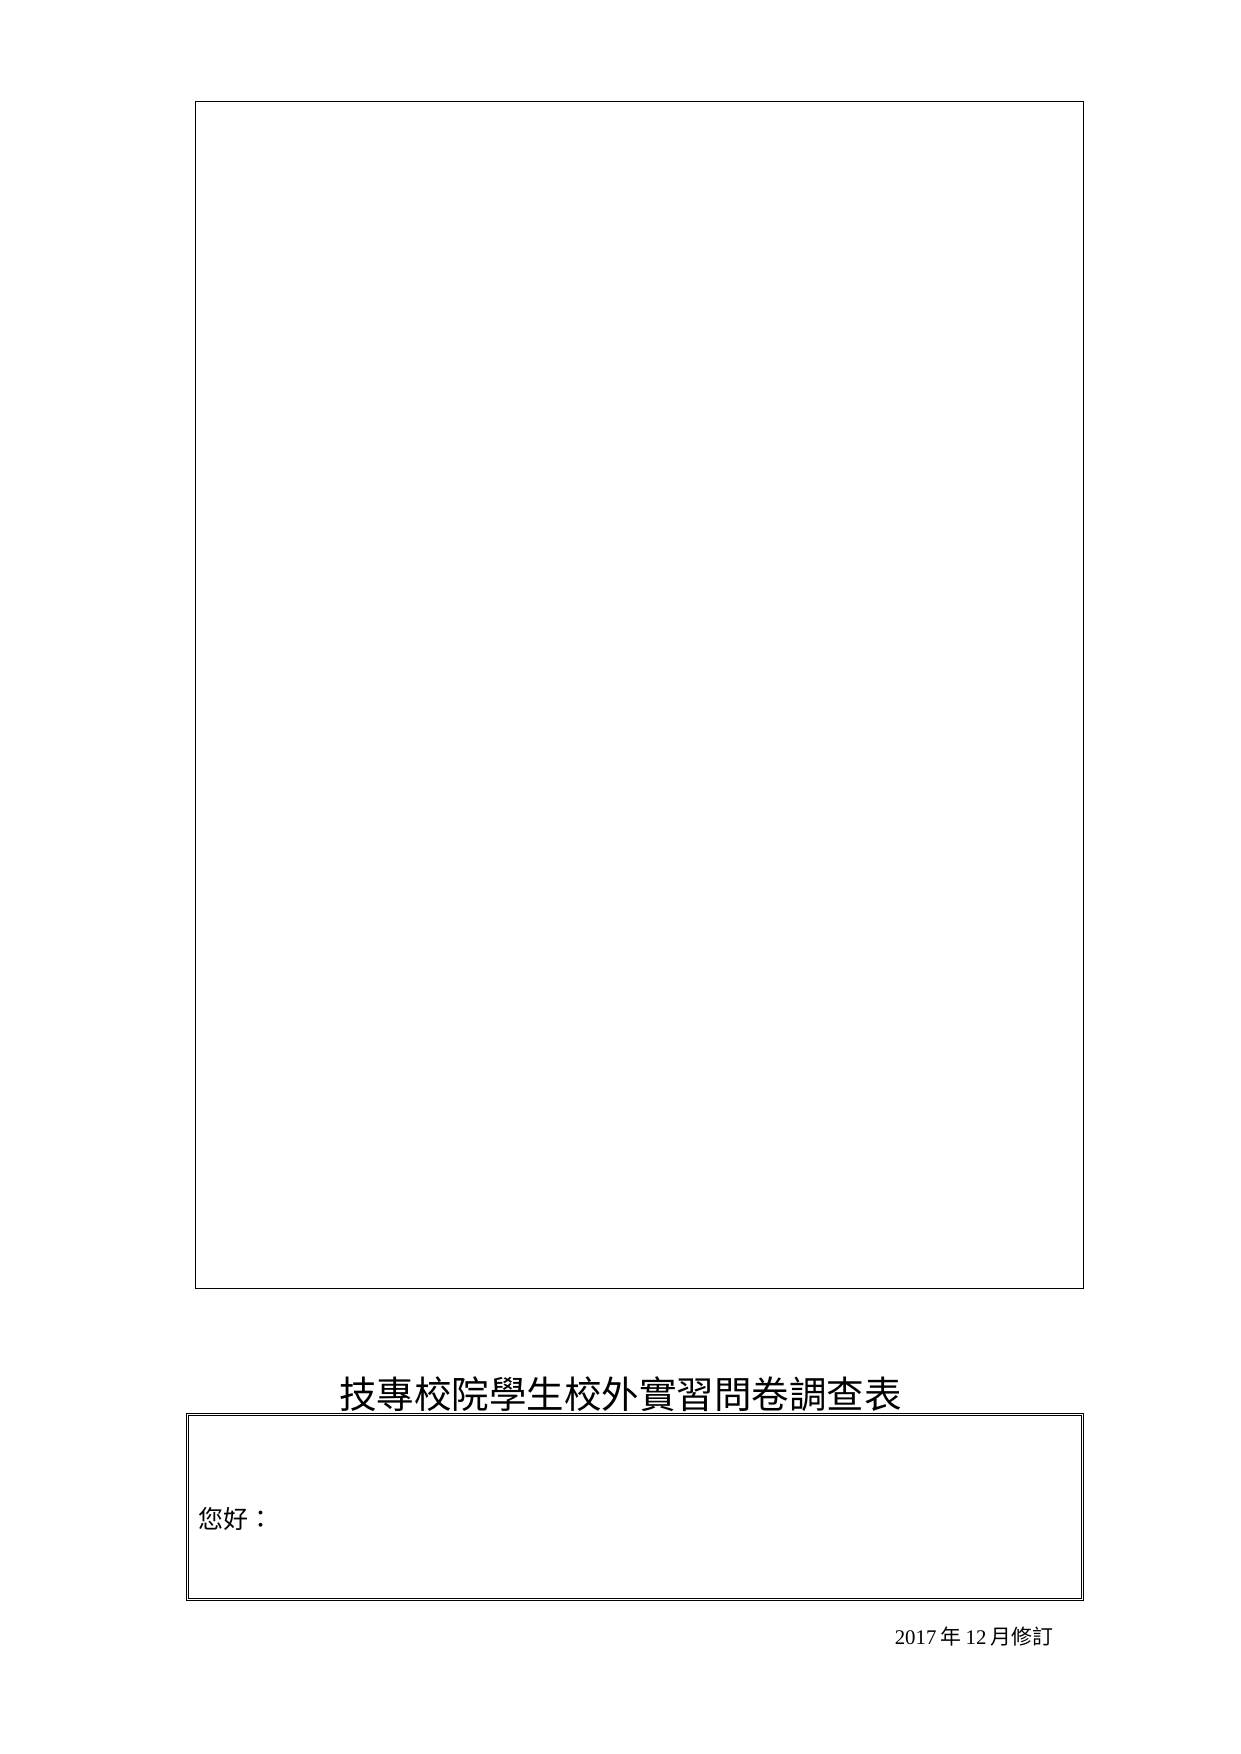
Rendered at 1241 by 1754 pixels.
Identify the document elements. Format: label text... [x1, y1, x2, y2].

table_cell [196, 102, 1083, 1288]
table_header 您好： [189, 1416, 1081, 1598]
text 技專校院學生校外實習問卷調查表 [187, 1351, 1053, 1413]
